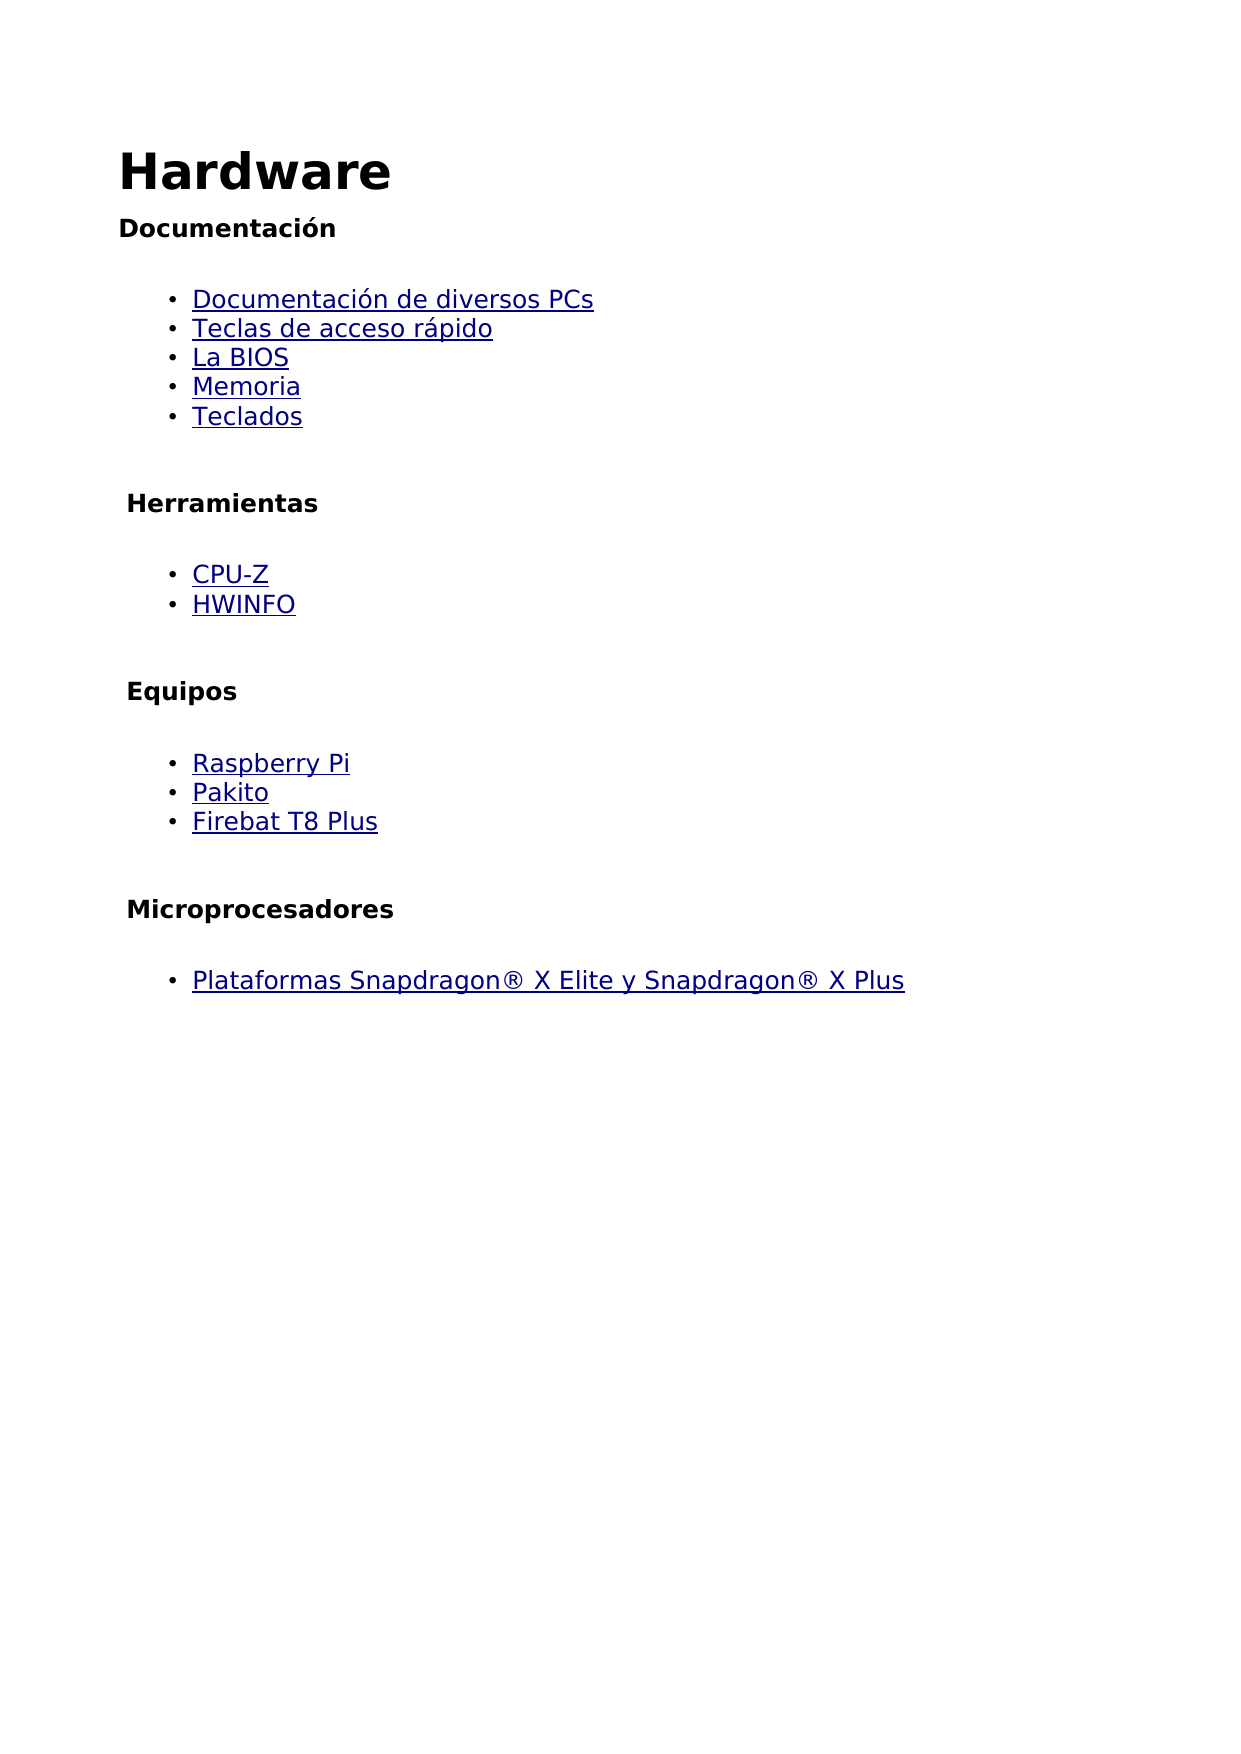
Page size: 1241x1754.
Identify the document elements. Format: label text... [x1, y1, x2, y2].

list Memoria [177, 372, 1122, 402]
list Firebat T8 Plus [177, 807, 1122, 836]
list Teclados [177, 402, 1122, 431]
text Documentación [118, 214, 1122, 243]
text Microprocesadores [118, 866, 1122, 924]
subtitle Hardware [118, 143, 1122, 201]
list Pakito [177, 778, 1122, 807]
list La BIOS [177, 343, 1122, 372]
list HWINFO [177, 590, 1122, 619]
list Documentación de diversos PCs [177, 285, 1122, 314]
list CPU-Z [177, 561, 1122, 590]
text Equipos [118, 648, 1122, 707]
list Teclas de acceso rápido [177, 314, 1122, 343]
text Herramientas [118, 460, 1122, 519]
list Plataformas Snapdragon® X Elite y Snapdragon® X Plus [177, 966, 1122, 995]
list Raspberry Pi [177, 749, 1122, 778]
